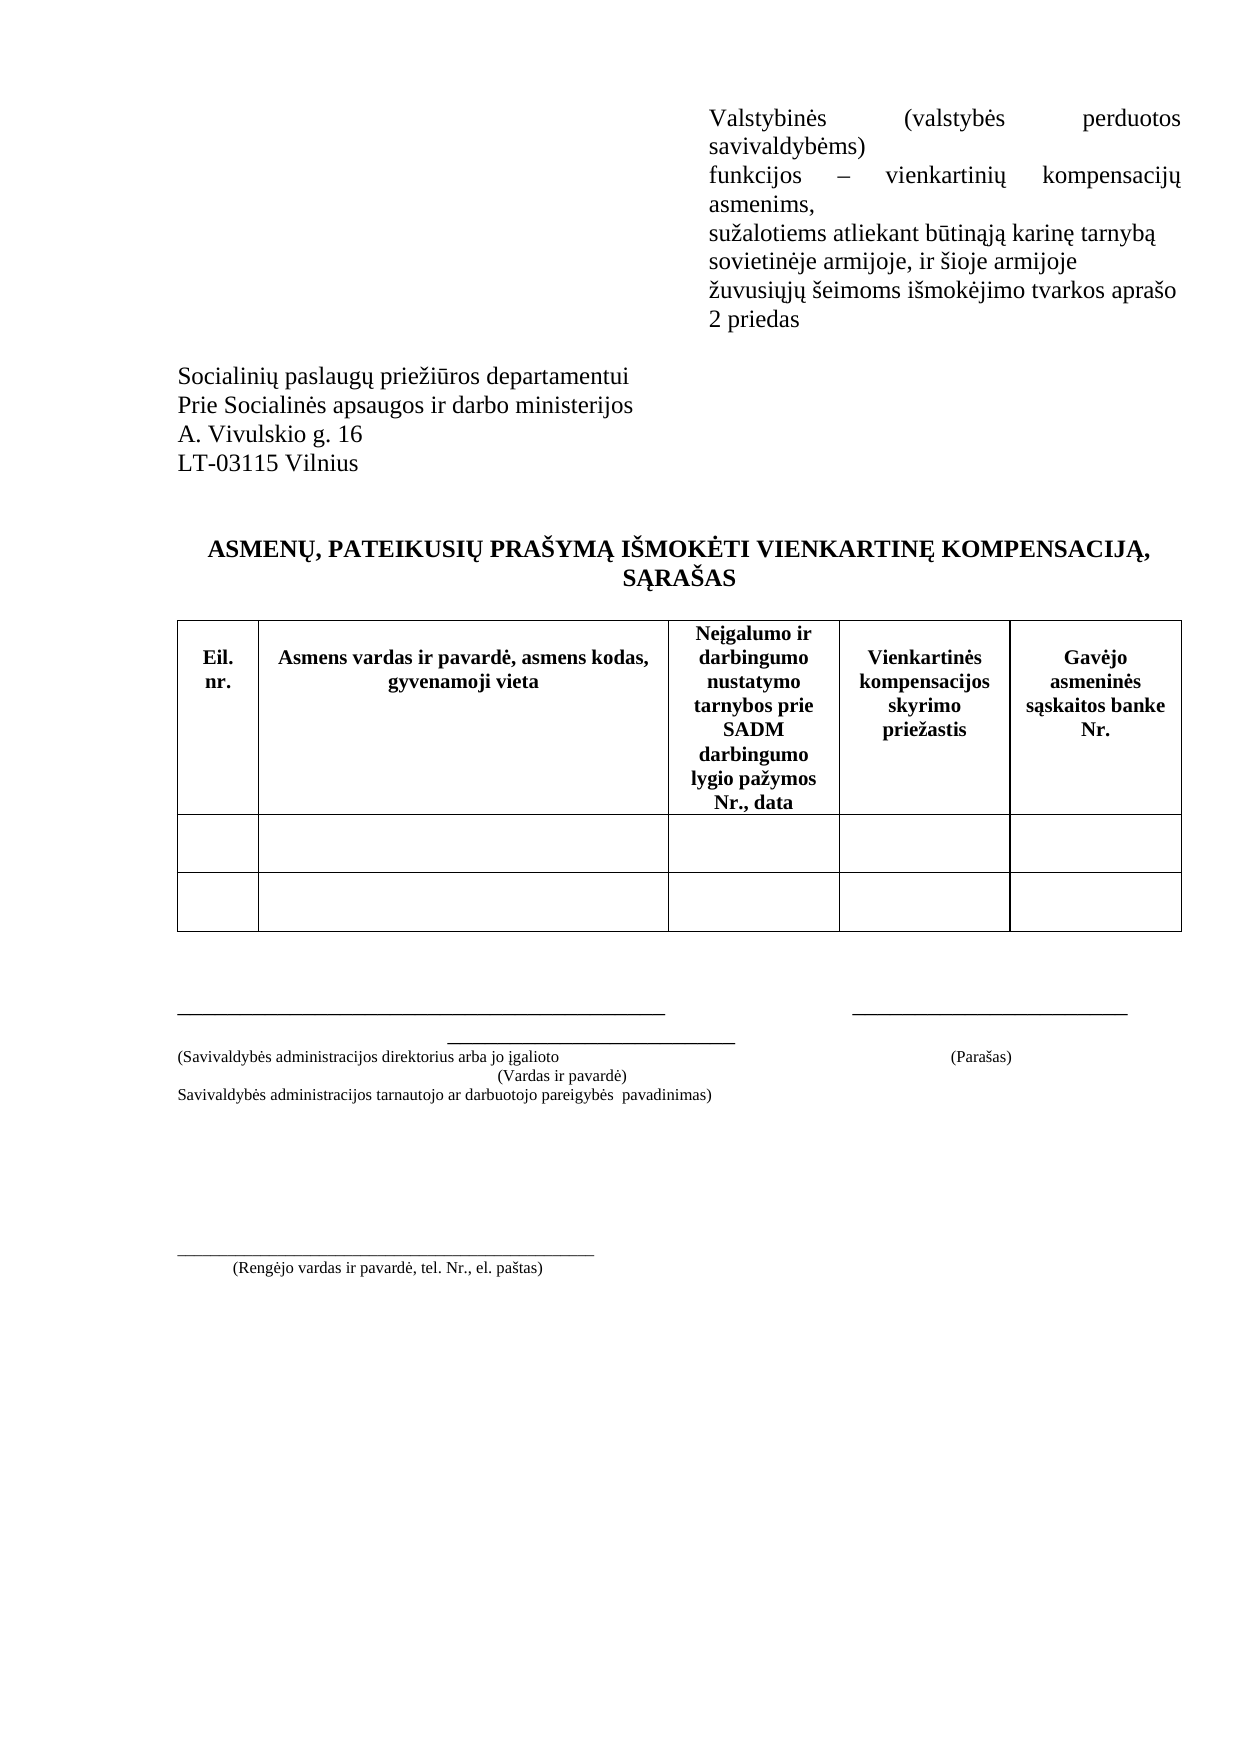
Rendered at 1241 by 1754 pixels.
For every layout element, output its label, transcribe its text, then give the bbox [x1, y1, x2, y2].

table_cell [178, 873, 258, 931]
table_header Eil. nr. [178, 621, 258, 814]
table_cell [669, 873, 839, 931]
table_header Asmens vardas ir pavardė, asmens kodas, gyvenamoji vieta [259, 621, 668, 814]
table_cell [840, 873, 1009, 931]
table_cell [840, 815, 1009, 872]
text 2 priedas [709, 304, 1181, 333]
text sužalotiems atliekant būtinąją karinę tarnybą [709, 218, 1181, 246]
text Prie Socialinės apsaugos ir darbo ministerijos [177, 390, 1181, 419]
text _______________________________________ ______________________ _______________________ [177, 989, 1181, 1047]
table_cell [1011, 815, 1181, 872]
table_cell [259, 873, 668, 931]
table_header Neįgalumo ir darbingumo nustatymo tarnybos prie SADM darbingumo lygio pažymos Nr., data [669, 621, 839, 814]
table_cell [178, 815, 258, 872]
text (Savivaldybės administracijos direktorius arba jo įgalioto (Parašas) (Vardas ir pavardė) [177, 1047, 1181, 1085]
text A. Vivulskio g. 16 [177, 419, 1181, 448]
text žuvusiųjų šeimoms išmokėjimo tvarkos aprašo [709, 275, 1181, 304]
text Valstybinės (valstybės perduotos savivaldybėms) [709, 103, 1181, 160]
table_header Vienkartinės kompensacijos skyrimo priežastis [840, 621, 1009, 814]
text sovietinėje armijoje, ir šioje armijoje [709, 246, 1181, 275]
text Savivaldybės administracijos tarnautojo ar darbuotojo pareigybės pavadinimas) [177, 1085, 1181, 1104]
text LT-03115 Vilnius [177, 448, 1181, 476]
text (Rengėjo vardas ir pavardė, tel. Nr., el. paštas) [177, 1258, 1181, 1277]
text ASMENŲ, PATEIKUSIŲ PRAŠYMĄ IŠMOKĖTI VIENKARTINĘ KOMPENSACIJĄ, SĄRAŠAS [177, 534, 1181, 591]
table_cell [669, 815, 839, 872]
text __________________________________________________ [177, 1238, 1181, 1258]
table_cell [1011, 873, 1181, 931]
table_header Gavėjo asmeninės sąskaitos banke Nr. [1011, 621, 1181, 814]
text funkcijos ‒ vienkartinių kompensacijų asmenims, [709, 160, 1181, 218]
text Socialinių paslaugų priežiūros departamentui [177, 361, 1181, 390]
table_cell [259, 815, 668, 872]
